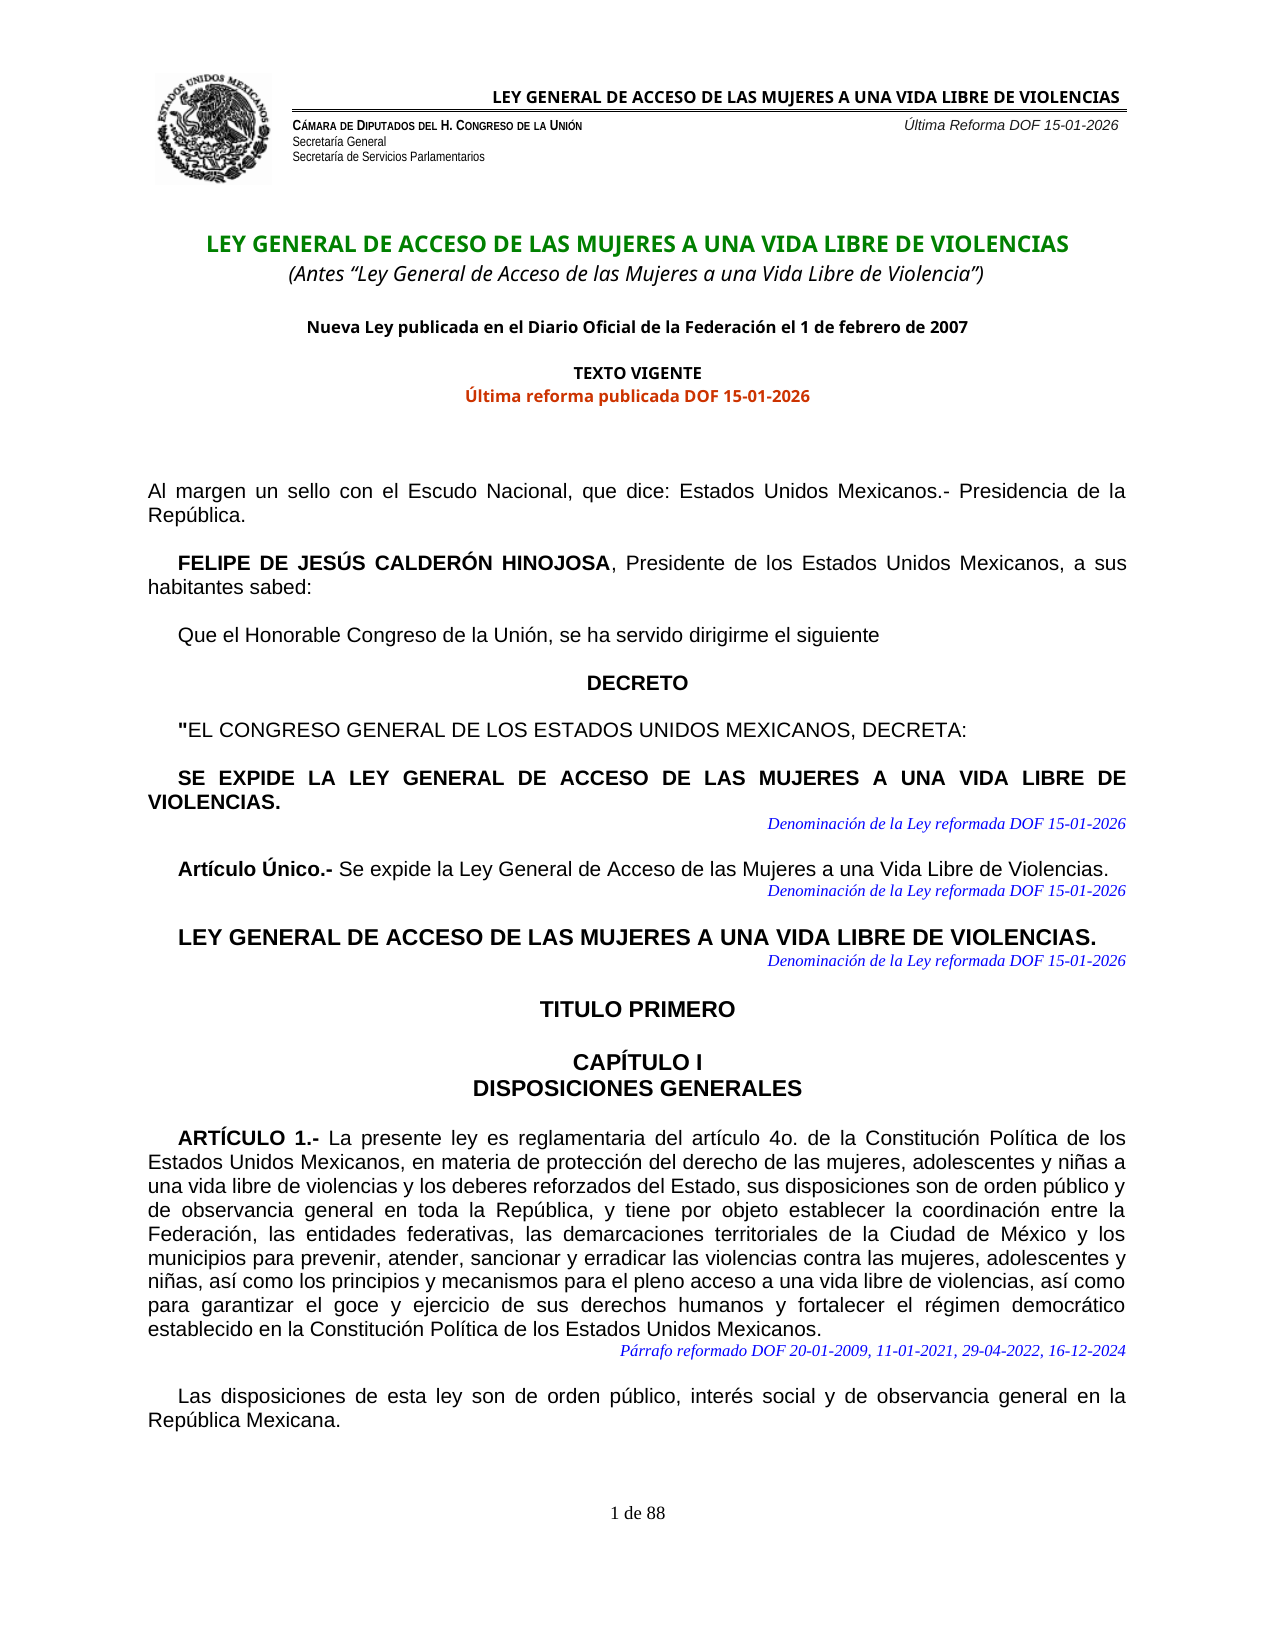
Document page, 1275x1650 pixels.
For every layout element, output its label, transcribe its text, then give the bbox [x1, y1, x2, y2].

text (Antes “Ley General de Acceso de las Mujeres a una Vida Libre de Violencia”) [148, 259, 1127, 288]
text TEXTO VIGENTE [148, 361, 1127, 384]
text Denominación de la Ley reformada DOF 15-01-2026 [148, 814, 1127, 833]
text DISPOSICIONES GENERALES [148, 1075, 1127, 1102]
subtitle LEY GENERAL DE ACCESO DE LAS MUJERES A UNA VIDA LIBRE DE VIOLENCIAS [148, 228, 1127, 259]
subtitle Al margen un sello con el Escudo Nacional, que dice: Estados Unidos Mexicanos.- Presidencia de la República. [148, 479, 1127, 527]
text FELIPE DE JESÚS CALDERÓN HINOJOSA, Presidente de los Estados Unidos Mexicanos, a sus habitantes sabed: [148, 551, 1127, 598]
text Última reforma publicada DOF 15-01-2026 [148, 384, 1127, 407]
text Que el Honorable Congreso de la Unión, se ha servido dirigirme el siguiente [148, 622, 1127, 646]
text "EL CONGRESO GENERAL DE LOS ESTADOS UNIDOS MEXICANOS, DECRETA: [148, 718, 1127, 742]
text Denominación de la Ley reformada DOF 15-01-2026 [148, 951, 1127, 970]
text Párrafo reformado DOF 20-01-2009, 11-01-2021, 29-04-2022, 16-12-2024 [148, 1341, 1127, 1360]
text DECRETO [148, 670, 1127, 694]
text Las disposiciones de esta ley son de orden público, interés social y de observancia general en la República Mexicana. [148, 1384, 1127, 1432]
text Artículo Único.- Se expide la Ley General de Acceso de las Mujeres a una Vida Libre de Violencias. [148, 857, 1127, 881]
text SE EXPIDE LA LEY GENERAL DE ACCESO DE LAS MUJERES A UNA VIDA LIBRE DE VIOLENCIAS. [148, 766, 1127, 814]
text Nueva Ley publicada en el Diario Oficial de la Federación el 1 de febrero de 2007 [148, 316, 1127, 339]
text LEY GENERAL DE ACCESO DE LAS MUJERES A UNA VIDA LIBRE DE VIOLENCIAS. [148, 924, 1127, 951]
text ARTÍCULO 1.- La presente ley es reglamentaria del artículo 4o. de la Constitución Política de los Estados Unidos Mexicanos, en materia de protección del derecho de las mujeres, adolescentes y niñas a una vida libre de violencias y los deberes reforzados del Estado, sus disposiciones son de orden público y de observancia general en toda la República, y tiene por objeto establecer la coordinación entre la Federación, las entidades federativas, las demarcaciones territoriales de la Ciudad de México y los municipios para prevenir, atender, sancionar y erradicar las violencias contra las mujeres, adolescentes y niñas, así como los principios y mecanismos para el pleno acceso a una vida libre de violencias, así como para garantizar el goce y ejercicio de sus derechos humanos y fortalecer el régimen democrático establecido en la Constitución Política de los Estados Unidos Mexicanos. [148, 1126, 1127, 1341]
text CAPÍTULO I [148, 1049, 1127, 1075]
text TITULO PRIMERO [148, 996, 1127, 1023]
text Denominación de la Ley reformada DOF 15-01-2026 [148, 881, 1127, 900]
